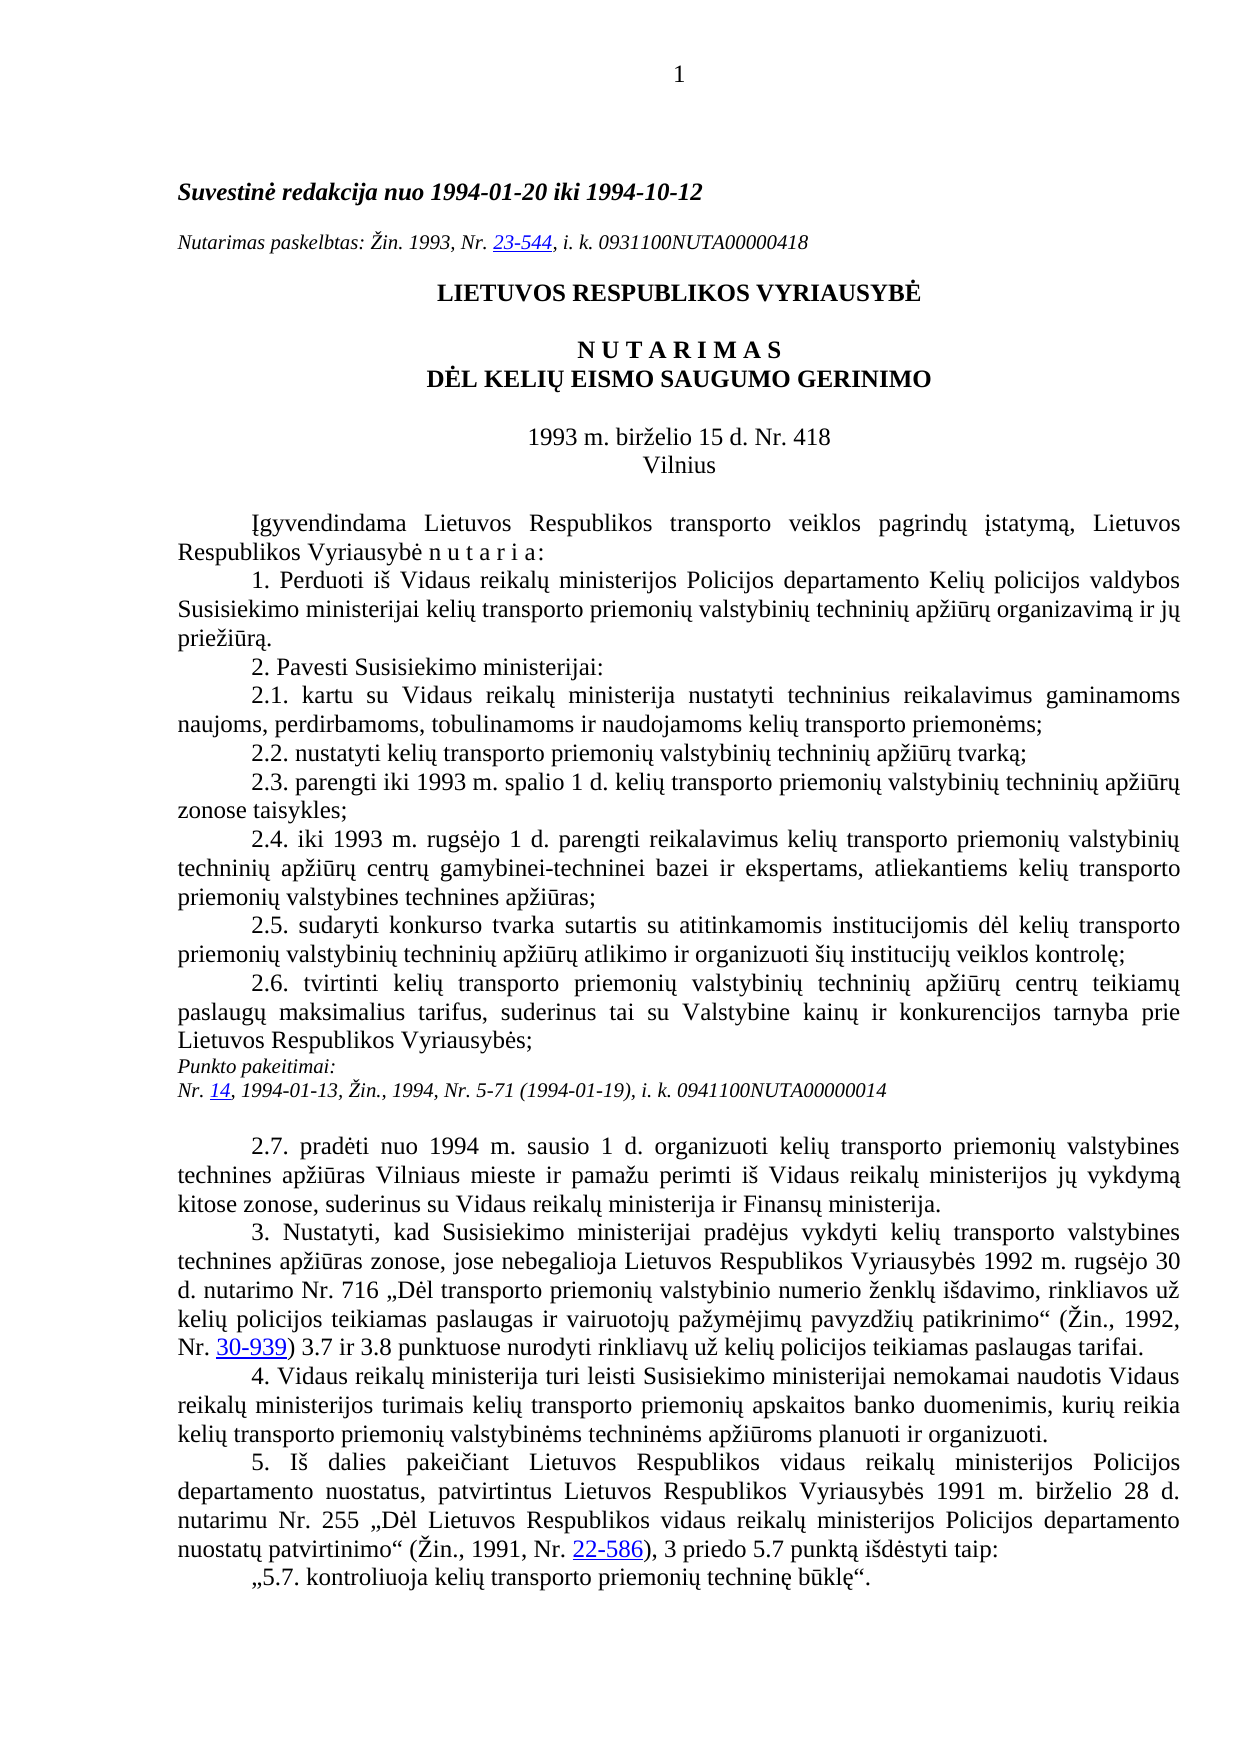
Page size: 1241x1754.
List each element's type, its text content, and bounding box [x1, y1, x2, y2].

text Vilnius [177, 451, 1181, 479]
text „5.7. kontroliuoja kelių transporto priemonių techninę būklę“. [177, 1562, 1181, 1591]
text 2.7. pradėti nuo 1994 m. sausio 1 d. organizuoti kelių transporto priemonių valstybines technines apžiūras Vilniaus mieste ir pamažu perimti iš Vidaus reikalų ministerijos jų vykdymą kitose zonose, suderinus su Vidaus reikalų ministerija ir Finansų ministerija. [177, 1131, 1181, 1217]
text 2.5. sudaryti konkurso tvarka sutartis su atitinkamomis institucijomis dėl kelių transporto priemonių valstybinių techninių apžiūrų atlikimo ir organizuoti šių institucijų veiklos kontrolę; [177, 911, 1181, 968]
text 5. Iš dalies pakeičiant Lietuvos Respublikos vidaus reikalų ministerijos Policijos departamento nuostatus, patvirtintus Lietuvos Respublikos Vyriausybės 1991 m. birželio 28 d. nutarimu Nr. 255 „Dėl Lietuvos Respublikos vidaus reikalų ministerijos Policijos departamento nuostatų patvirtinimo“ (Žin., 1991, Nr. 22-586), 3 priedo 5.7 punktą išdėstyti taip: [177, 1447, 1181, 1562]
text Punkto pakeitimai: [177, 1054, 1181, 1078]
text 2.6. tvirtinti kelių transporto priemonių valstybinių techninių apžiūrų centrų teikiamų paslaugų maksimalius tarifus, suderinus tai su Valstybine kainų ir konkurencijos tarnyba prie Lietuvos Respublikos Vyriausybės; [177, 968, 1181, 1054]
text 3. Nustatyti, kad Susisiekimo ministerijai pradėjus vykdyti kelių transporto valstybines technines apžiūras zonose, jose nebegalioja Lietuvos Respublikos Vyriausybės 1992 m. rugsėjo 30 d. nutarimo Nr. 716 „Dėl transporto priemonių valstybinio numerio ženklų išdavimo, rinkliavos už kelių policijos teikiamas paslaugas ir vairuotojų pažymėjimų pavyzdžių patikrinimo“ (Žin., 1992, Nr. 30-939) 3.7 ir 3.8 punktuose nurodyti rinkliavų už kelių policijos teikiamas paslaugas tarifai. [177, 1217, 1181, 1361]
text 1. Perduoti iš Vidaus reikalų ministerijos Policijos departamento Kelių policijos valdybos Susisiekimo ministerijai kelių transporto priemonių valstybinių techninių apžiūrų organizavimą ir jų priežiūrą. [177, 566, 1181, 652]
text 2.1. kartu su Vidaus reikalų ministerija nustatyti techninius reikalavimus gaminamoms naujoms, perdirbamoms, tobulinamoms ir naudojamoms kelių transporto priemonėms; [177, 681, 1181, 738]
text 2.4. iki 1993 m. rugsėjo 1 d. parengti reikalavimus kelių transporto priemonių valstybinių techninių apžiūrų centrų gamybinei-techninei bazei ir ekspertams, atliekantiems kelių transporto priemonių valstybines technines apžiūras; [177, 824, 1181, 911]
text Nutarimas paskelbtas: Žin. 1993, Nr. 23-544, i. k. 0931100NUTA00000418 [177, 230, 1181, 254]
text Suvestinė redakcija nuo 1994-01-20 iki 1994-10-12 [177, 177, 1181, 206]
text Nr. 14, 1994-01-13, Žin., 1994, Nr. 5-71 (1994-01-19), i. k. 0941100NUTA00000014 [177, 1078, 1181, 1102]
text 2.2. nustatyti kelių transporto priemonių valstybinių techninių apžiūrų tvarką; [177, 738, 1181, 767]
text LIETUVOS RESPUBLIKOS VYRIAUSYBĖ [177, 278, 1181, 307]
text 1993 m. birželio 15 d. Nr. 418 [177, 422, 1181, 451]
text N U T A R I M A S [177, 336, 1181, 364]
text 2. Pavesti Susisiekimo ministerijai: [177, 652, 1181, 681]
text Įgyvendindama Lietuvos Respublikos transporto veiklos pagrindų įstatymą, Lietuvos Respublikos Vyriausybė nutaria: [177, 508, 1181, 566]
text DĖL KELIŲ EISMO SAUGUMO GERINIMO [177, 364, 1181, 393]
text 2.3. parengti iki 1993 m. spalio 1 d. kelių transporto priemonių valstybinių techninių apžiūrų zonose taisykles; [177, 767, 1181, 824]
text 4. Vidaus reikalų ministerija turi leisti Susisiekimo ministerijai nemokamai naudotis Vidaus reikalų ministerijos turimais kelių transporto priemonių apskaitos banko duomenimis, kurių reikia kelių transporto priemonių valstybinėms techninėms apžiūroms planuoti ir organizuoti. [177, 1361, 1181, 1447]
